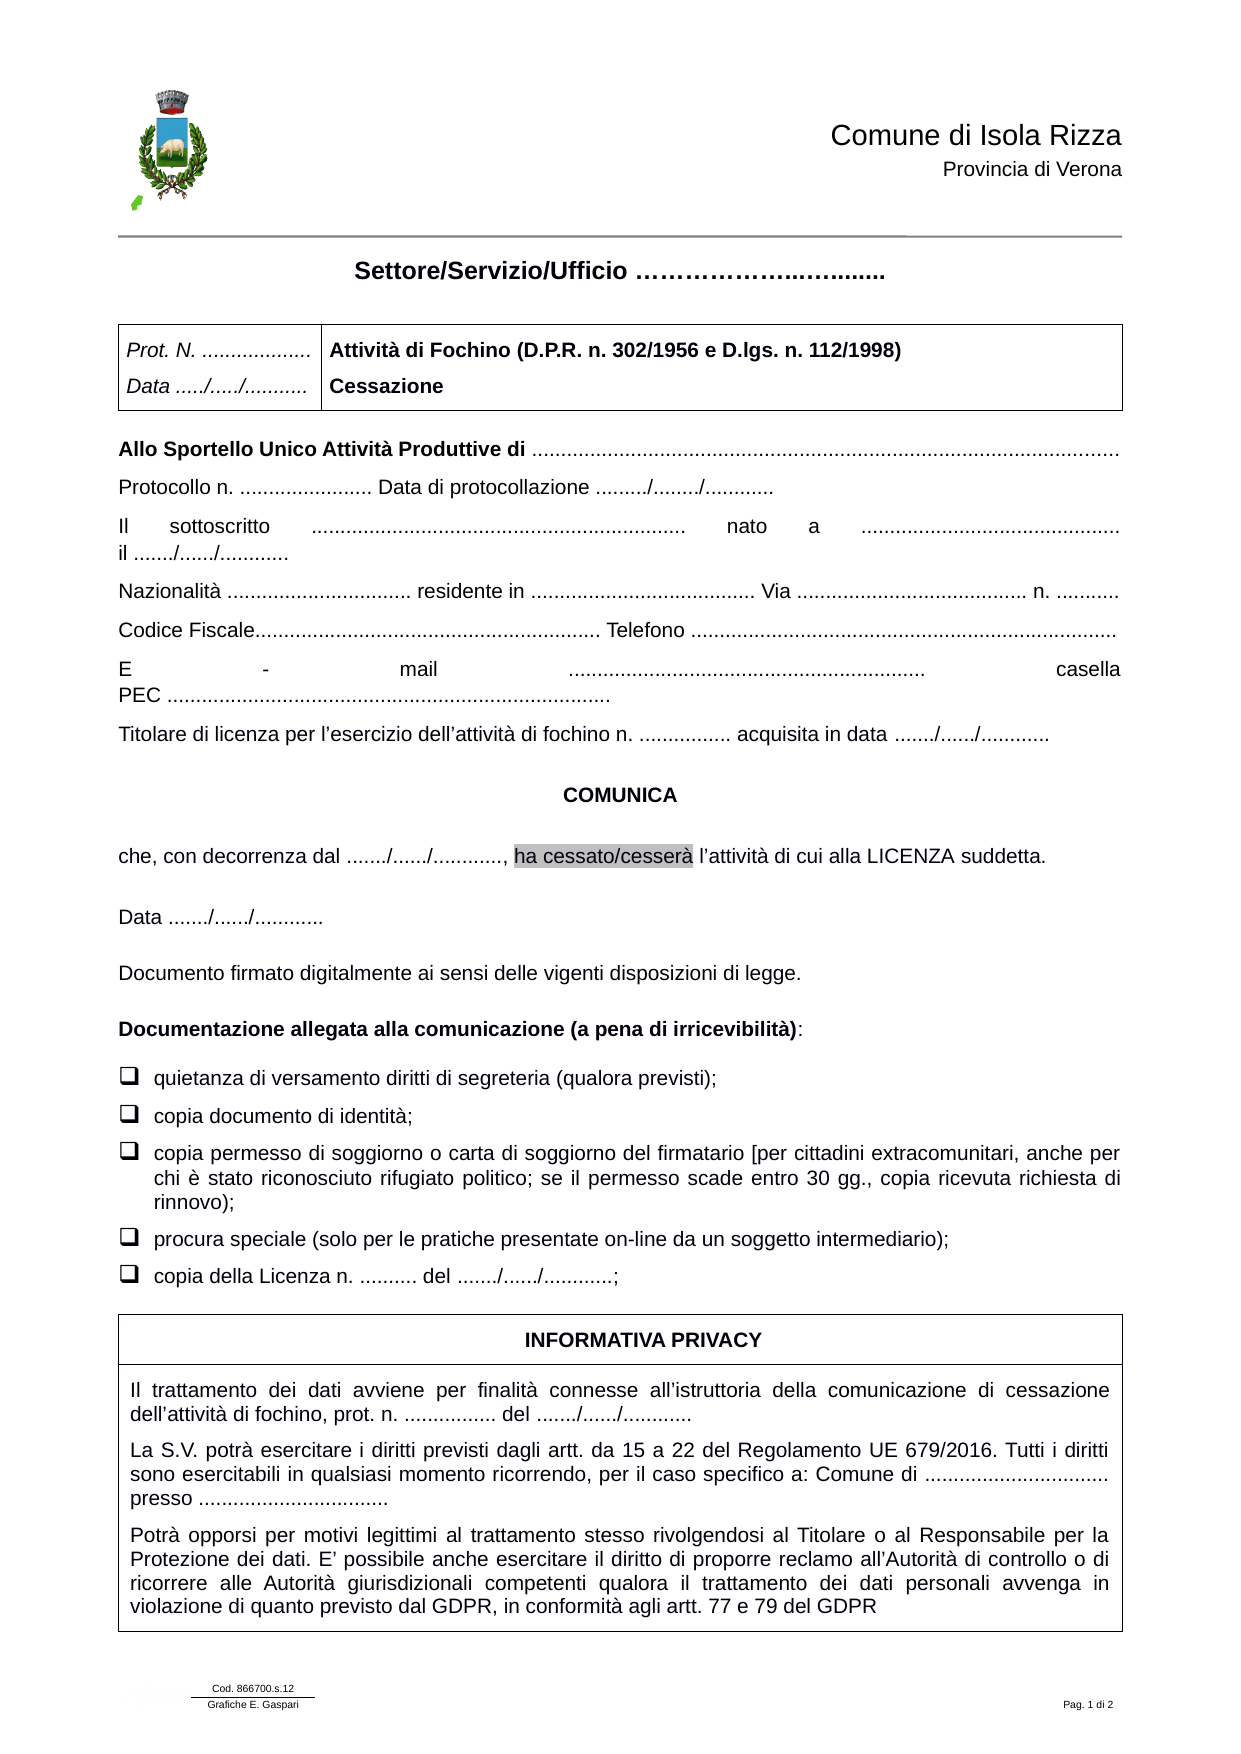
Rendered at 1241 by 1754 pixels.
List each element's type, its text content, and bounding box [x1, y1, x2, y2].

table_header Prot. N. ................... Data ...../...../........... [119, 325, 321, 410]
picture [122, 87, 224, 219]
text COMUNICA [118, 783, 1122, 807]
table_header Attività di Fochino (D.P.R. n. 302/1956 e D.lgs. n. 112/1998) Cessazione [322, 325, 1122, 410]
text Provincia di Verona [224, 157, 1122, 181]
text Allo Sportello Unico Attività Produttive di [118, 436, 1122, 460]
text Settore/Servizio/Ufficio ………………...…........ [118, 256, 1122, 284]
list quietanza di versamento diritti di segreteria (qualora previsti); [118, 1066, 1122, 1091]
text Documento firmato digitalmente ai sensi delle vigenti disposizioni di legge. [118, 961, 1122, 985]
text Protocollo n. ....................... Data di protocollazione ........./......../............ [118, 475, 1122, 499]
table_cell Il trattamento dei dati avviene per finalità connesse all’istruttoria della comunicazione di cessazione dell’attività di fochino, prot. n. ................ del ......./....../............ La S.V. potrà esercitare i diritti previsti dagli artt. da 15 a 22 del Regolamento UE 679/2016. Tutti i diritti sono esercitabili in qualsiasi momento ricorrendo, per il caso specifico a: Comune di ................................ presso ................................. Potrà opporsi per motivi legittimi al trattamento stesso rivolgendosi al Titolare o al Responsabile per la Protezione dei dati. E’ possibile anche esercitare il diritto di proporre reclamo all’Autorità di controllo o di ricorrere alle Autorità giurisdizionali competenti qualora il trattamento dei dati personali avvenga in violazione di quanto previsto dal GDPR, in conformità agli artt. 77 e 79 del GDPR [119, 1365, 1122, 1631]
subtitle copia della Licenza n. .......... del ......./....../............; [118, 1264, 1122, 1289]
text Documentazione allegata alla comunicazione (a pena di irricevibilità): [118, 1017, 1122, 1041]
list copia permesso di soggiorno o carta di soggiorno del firmatario [per cittadini extracomunitari, anche per chi è stato riconosciuto rifugiato politico; se il permesso scade entro 30 gg., copia ricevuta richiesta di rinnovo); [118, 1141, 1122, 1214]
text Codice Fiscale............................................................ Telefono .......................................................................... [118, 618, 1122, 642]
text Il sottoscritto ................................................................. nato a ............................................. il ......./....../............ [118, 514, 1122, 564]
text Nazionalità ................................ residente in ....................................... Via ........................................ n. ........... [118, 579, 1122, 603]
list procura speciale (solo per le pratiche presentate on-line da un soggetto intermediario); [118, 1227, 1122, 1252]
text Titolare di licenza per l’esercizio dell’attività di fochino n. ................ acquisita in data ......./....../............ [118, 722, 1122, 746]
text E - mail .............................................................. casella PEC ............................................................................. [118, 657, 1122, 707]
table_header INFORMATIVA PRIVACY [119, 1315, 1122, 1364]
text che, con decorrenza dal ......./....../............, ha cessato/cesserà l’attività di cui alla LICENZA suddetta. [118, 844, 1122, 868]
list copia documento di identità; [118, 1104, 1122, 1129]
text Comune di Isola Rizza [224, 118, 1122, 152]
text Data ......./....../............ [118, 905, 1122, 929]
